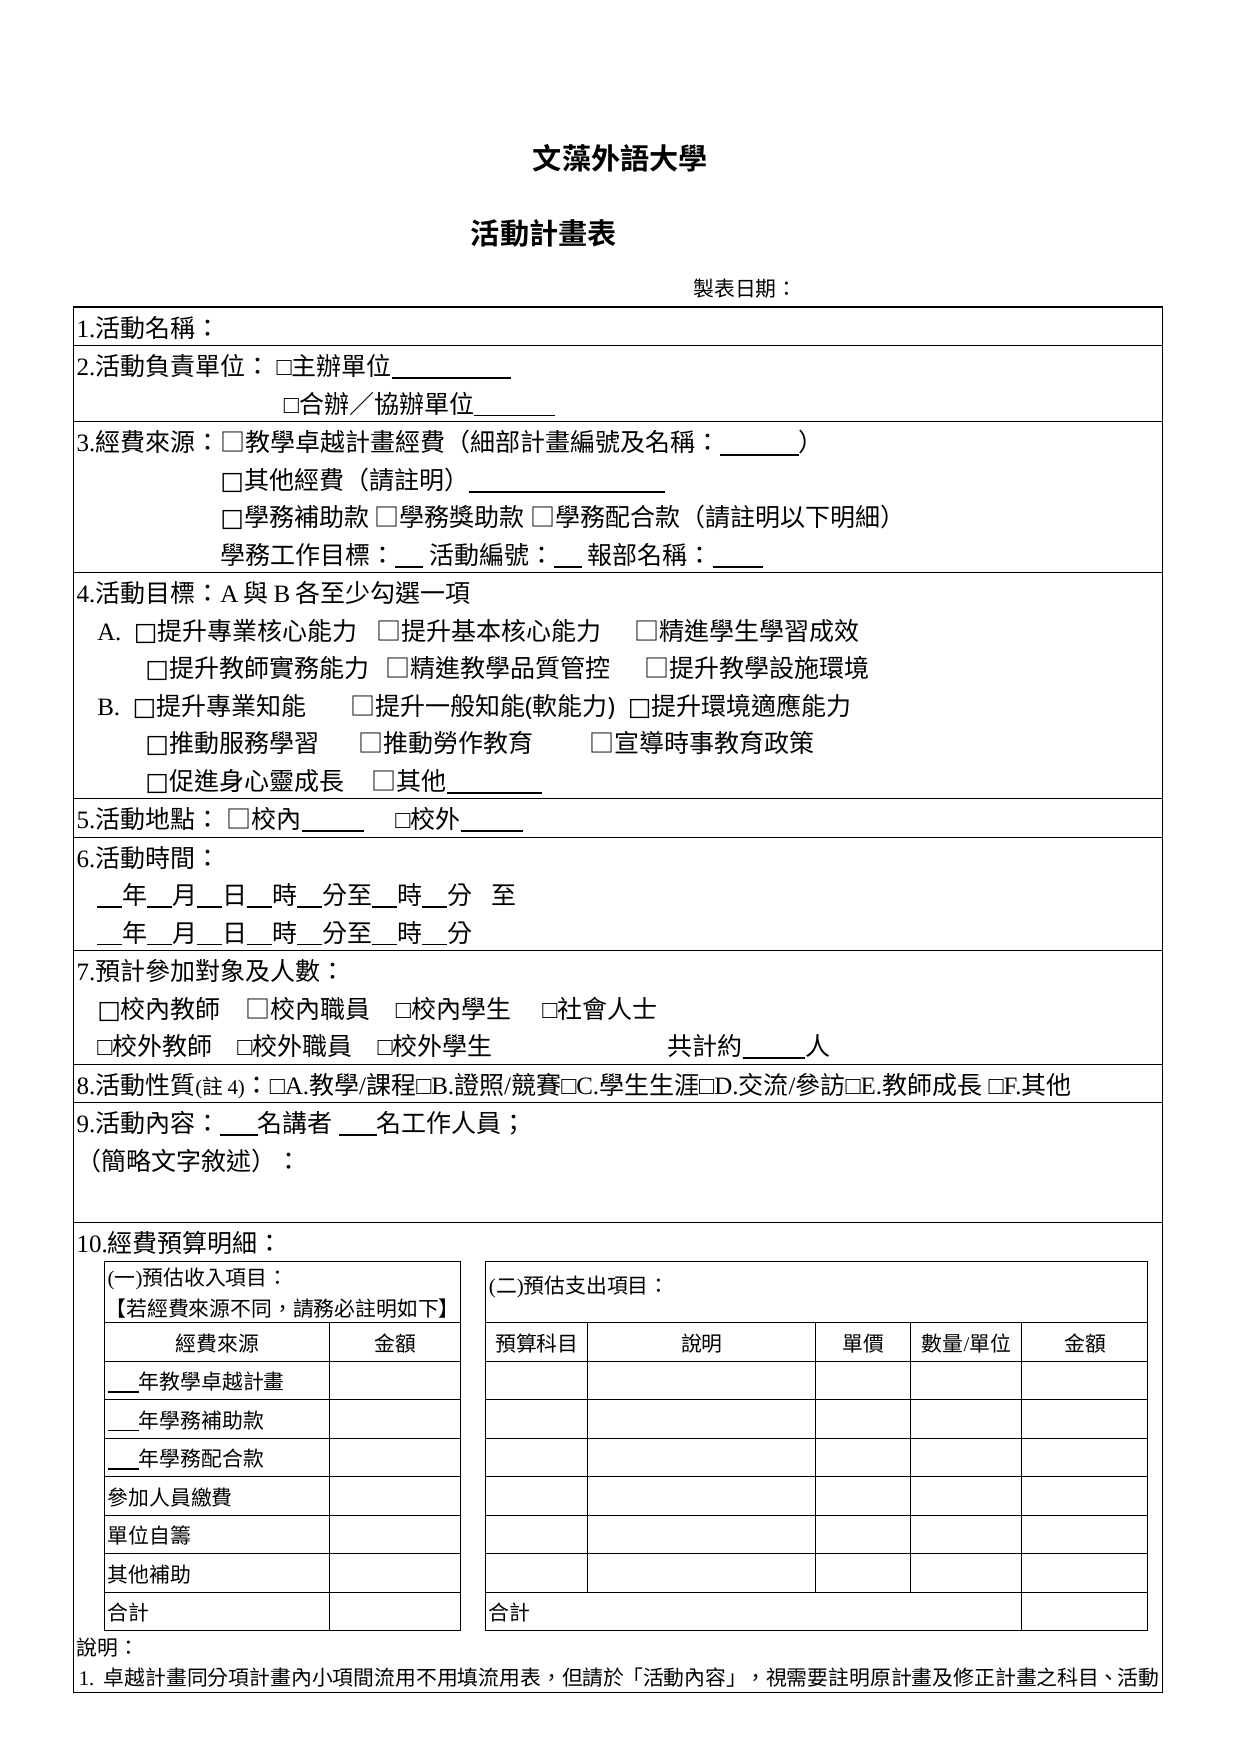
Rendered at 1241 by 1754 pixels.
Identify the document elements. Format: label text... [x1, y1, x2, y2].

table_cell [588, 1554, 815, 1592]
table_cell 5.活動地點： □校內 □校外 [74, 799, 1162, 837]
table_cell [1022, 1554, 1147, 1592]
table_cell 6.活動時間： 年 月 日 時 分至 時 分 至 年 月 日 時 分至 時 分 [74, 838, 1162, 950]
table_cell [461, 1399, 485, 1438]
table_header 1.活動名稱： [74, 308, 1162, 345]
table_cell [330, 1477, 460, 1515]
table_header [461, 1261, 485, 1322]
table_cell [330, 1554, 460, 1592]
table_cell 金額 [330, 1323, 460, 1361]
table_cell [330, 1516, 460, 1553]
table_cell [816, 1554, 910, 1592]
text 活動計畫表 [118, 194, 1122, 269]
table_cell [911, 1362, 1021, 1399]
table_cell 3.經費來源：□教學卓越計畫經費（細部計畫編號及名稱： ） □其他經費（請註明） □學務補助款 □學務獎助款 □學務配合款（請註明以下明細） 學務工作目標： 活動編號： 報部名稱： [74, 422, 1162, 572]
table_cell [816, 1516, 910, 1553]
table_cell [486, 1362, 587, 1399]
table_cell 預算科目 [486, 1323, 587, 1361]
table_cell 其他補助 [105, 1554, 329, 1592]
table_cell [461, 1476, 485, 1515]
table_cell 10.經費預算明細： 說明： 卓越計畫同分項計畫內小項間流用不用填流用表，但請於「活動內容」，視需要註明原計畫及修正計畫之科目、活動名稱、金額。 各預算支出項目經核准後，各支出項目可流用幅度如下：可於各支出項目之百分之二十內流用。若改變支出項目或超出流用比例且金額達一萬元以上者，須於支出前先行填列「經費支出項目流用變更申請表」，並附原活動計畫表申請。 [74, 1223, 1162, 1692]
table_cell [330, 1593, 460, 1630]
table_cell [588, 1477, 815, 1515]
table_cell 4.活動目標：A與B各至少勾選一項 A. □提升專業核心能力 □提升基本核心能力 □精進學生學習成效 □提升教師實務能力 □精進教學品質管控 □提升教學設施環境 B. □提升專業知能 □提升一般知能(軟能力) □提升環境適應能力 □推動服務學習 □推動勞作教育 □宣導時事教育政策 □促進身心靈成長 □其他 [74, 573, 1162, 798]
table_cell [588, 1439, 815, 1476]
table_cell [461, 1361, 485, 1399]
table_cell [330, 1439, 460, 1476]
table_cell [911, 1477, 1021, 1515]
table_cell [1022, 1439, 1147, 1476]
table_cell [330, 1362, 460, 1399]
table_cell [911, 1439, 1021, 1476]
table_cell [1022, 1477, 1147, 1515]
table_cell 8.活動性質(註4)：□A.教學/課程□B.證照/競賽□C.學生生涯□D.交流/參訪□E.教師成長 □F.其他 [74, 1065, 1162, 1102]
text 文藻外語大學 [118, 119, 1122, 194]
table_cell 2.活動負責單位： □主辦單位 □合辦／協辦單位 [74, 346, 1162, 421]
table_cell 經費來源 [105, 1323, 329, 1361]
table_cell [330, 1400, 460, 1438]
table_cell [1022, 1400, 1147, 1438]
table_cell [486, 1516, 587, 1553]
table_cell 年學務配合款 [105, 1439, 329, 1476]
table_cell 合計 [486, 1593, 1021, 1630]
table_cell [588, 1362, 815, 1399]
table_header (一)預估收入項目： 【若經費來源不同，請務必註明如下】 [105, 1262, 460, 1322]
table_cell [461, 1438, 485, 1476]
table_cell 9.活動內容： 名講者 名工作人員； （簡略文字敘述）： [74, 1103, 1162, 1222]
table_cell [588, 1400, 815, 1438]
table_cell [1022, 1362, 1147, 1399]
table_cell 數量/單位 [911, 1323, 1021, 1361]
table_cell 單價 [816, 1323, 910, 1361]
table_cell [486, 1439, 587, 1476]
table_cell 年教學卓越計畫 [105, 1362, 329, 1399]
table_cell 說明 [588, 1323, 815, 1361]
table_cell [461, 1553, 485, 1592]
table_cell 單位自籌 [105, 1516, 329, 1553]
table_cell [816, 1400, 910, 1438]
table_cell [1022, 1593, 1147, 1630]
table_cell [911, 1554, 1021, 1592]
table_header (二)預估支出項目： [486, 1262, 1147, 1322]
table_cell [816, 1362, 910, 1399]
table_cell [911, 1400, 1021, 1438]
table_cell [486, 1554, 587, 1592]
table_cell 年學務補助款 [105, 1400, 329, 1438]
table_cell [911, 1516, 1021, 1553]
table_cell [486, 1400, 587, 1438]
table_cell 金額 [1022, 1323, 1147, 1361]
table_cell [461, 1515, 485, 1553]
table_cell 7.預計參加對象及人數： □校內教師 □校內職員 □校內學生 □社會人士 □校外教師 □校外職員 □校外學生 共計約 人 [74, 951, 1162, 1064]
table_cell [461, 1322, 485, 1361]
table_cell [816, 1477, 910, 1515]
table_cell 參加人員繳費 [105, 1477, 329, 1515]
table_cell [588, 1516, 815, 1553]
table_cell [486, 1477, 587, 1515]
text 製表日期： [118, 269, 1122, 306]
table_cell [461, 1592, 485, 1630]
table_cell [816, 1439, 910, 1476]
table_cell 合計 [105, 1593, 329, 1630]
table_cell [1022, 1516, 1147, 1553]
